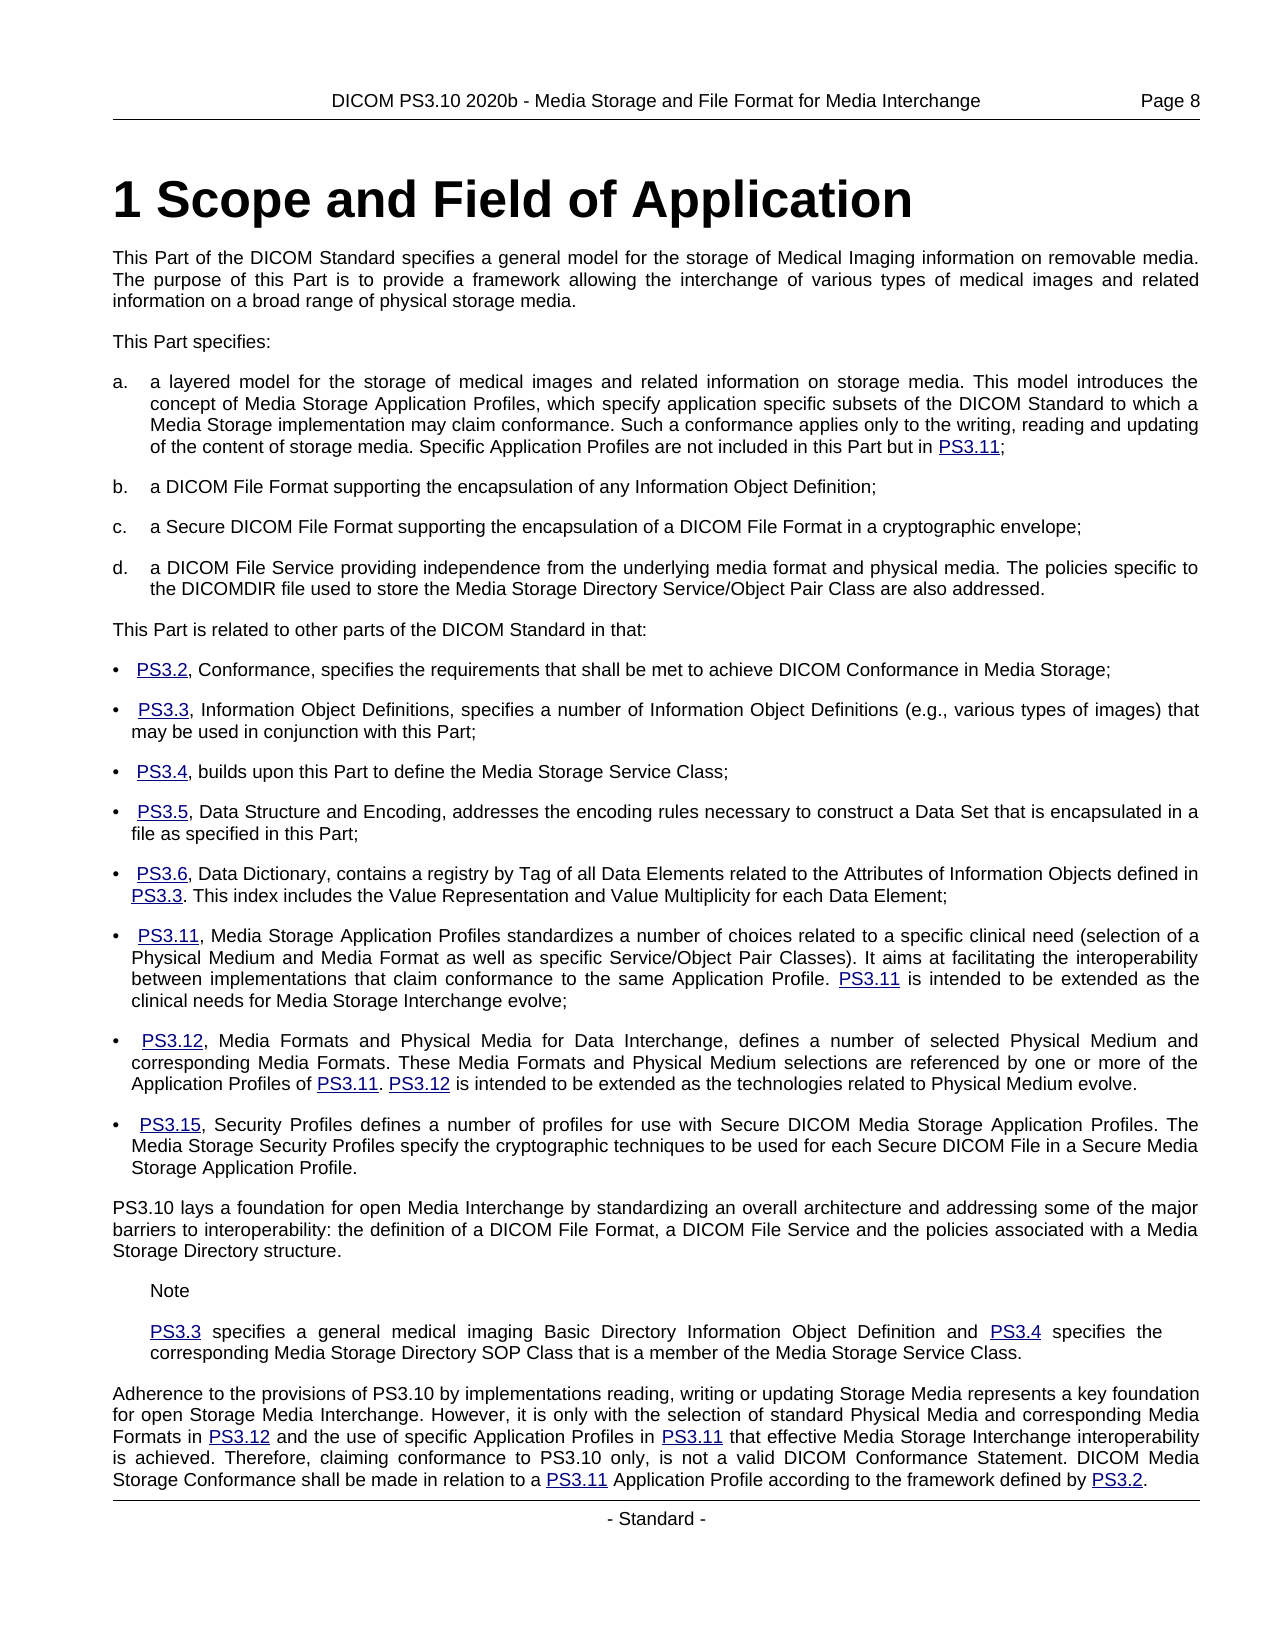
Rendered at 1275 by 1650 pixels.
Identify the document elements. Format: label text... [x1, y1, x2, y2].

text • PS3.11, Media Storage Application Profiles standardizes a number of choices related to a specific clinical need (selection of a Physical Medium and Media Format as well as specific Service/Object Pair Classes). It aims at facilitating the interoperability between implementations that claim conformance to the same Application Profile. PS3.11 is intended to be extended as the clinical needs for Media Storage Interchange evolve; [112, 925, 1200, 1011]
text • PS3.4, builds upon this Part to define the Media Storage Service Class; [112, 761, 1200, 782]
text d. a DICOM File Service providing independence from the underlying media format and physical media. The policies specific to the DICOMDIR file used to store the Media Storage Directory Service/Object Pair Class are also addressed. [112, 556, 1200, 599]
text Adherence to the provisions of PS3.10 by implementations reading, writing or updating Storage Media represents a key foundation for open Storage Media Interchange. However, it is only with the selection of standard Physical Media and corresponding Media Formats in PS3.12 and the use of specific Application Profiles in PS3.11 that effective Media Storage Interchange interoperability is achieved. Therefore, claiming conformance to PS3.10 only, is not a valid DICOM Conformance Statement. DICOM Media Storage Conformance shall be made in relation to a PS3.11 Application Profile according to the framework defined by PS3.2. [112, 1382, 1200, 1490]
text • PS3.3, Information Object Definitions, specifies a number of Information Object Definitions (e.g., various types of images) that may be used in conjunction with this Part; [112, 699, 1200, 742]
text c. a Secure DICOM File Format supporting the encapsulation of a DICOM File Format in a cryptographic envelope; [112, 516, 1200, 538]
text b. a DICOM File Format supporting the encapsulation of any Information Object Definition; [112, 476, 1200, 497]
text Note [150, 1280, 1162, 1302]
text • PS3.6, Data Dictionary, contains a registry by Tag of all Data Elements related to the Attributes of Information Objects defined in PS3.3. This index includes the Value Representation and Value Multiplicity for each Data Element; [112, 863, 1200, 906]
text • PS3.12, Media Formats and Physical Media for Data Interchange, defines a number of selected Physical Medium and corresponding Media Formats. These Media Formats and Physical Medium selections are referenced by one or more of the Application Profiles of PS3.11. PS3.12 is intended to be extended as the technologies related to Physical Medium evolve. [112, 1030, 1200, 1094]
text This Part is related to other parts of the DICOM Standard in that: [112, 618, 1200, 640]
text PS3.10 lays a foundation for open Media Interchange by standardizing an overall architecture and addressing some of the major barriers to interoperability: the definition of a DICOM File Format, a DICOM File Service and the policies associated with a Media Storage Directory structure. [112, 1197, 1200, 1261]
text 1 Scope and Field of Application [112, 169, 1200, 228]
text a. a layered model for the storage of medical images and related information on storage media. This model introduces the concept of Media Storage Application Profiles, which specify application specific subsets of the DICOM Standard to which a Media Storage implementation may claim conformance. Such a conformance applies only to the writing, reading and updating of the content of storage media. Specific Application Profiles are not included in this Part but in PS3.11; [112, 371, 1200, 457]
text • PS3.5, Data Structure and Encoding, addresses the encoding rules necessary to construct a Data Set that is encapsulated in a file as specified in this Part; [112, 801, 1200, 844]
text This Part of the DICOM Standard specifies a general model for the storage of Medical Imaging information on removable media. The purpose of this Part is to provide a framework allowing the interchange of various types of medical images and related information on a broad range of physical storage media. [112, 247, 1200, 312]
text • PS3.15, Security Profiles defines a number of profiles for use with Secure DICOM Media Storage Application Profiles. The Media Storage Security Profiles specify the cryptographic techniques to be used for each Secure DICOM File in a Secure Media Storage Application Profile. [112, 1113, 1200, 1178]
text • PS3.2, Conformance, specifies the requirements that shall be met to achieve DICOM Conformance in Media Storage; [112, 659, 1200, 680]
text PS3.3 specifies a general medical imaging Basic Directory Information Object Definition and PS3.4 specifies the corresponding Media Storage Directory SOP Class that is a member of the Media Storage Service Class. [150, 1321, 1162, 1364]
text This Part specifies: [112, 331, 1200, 352]
